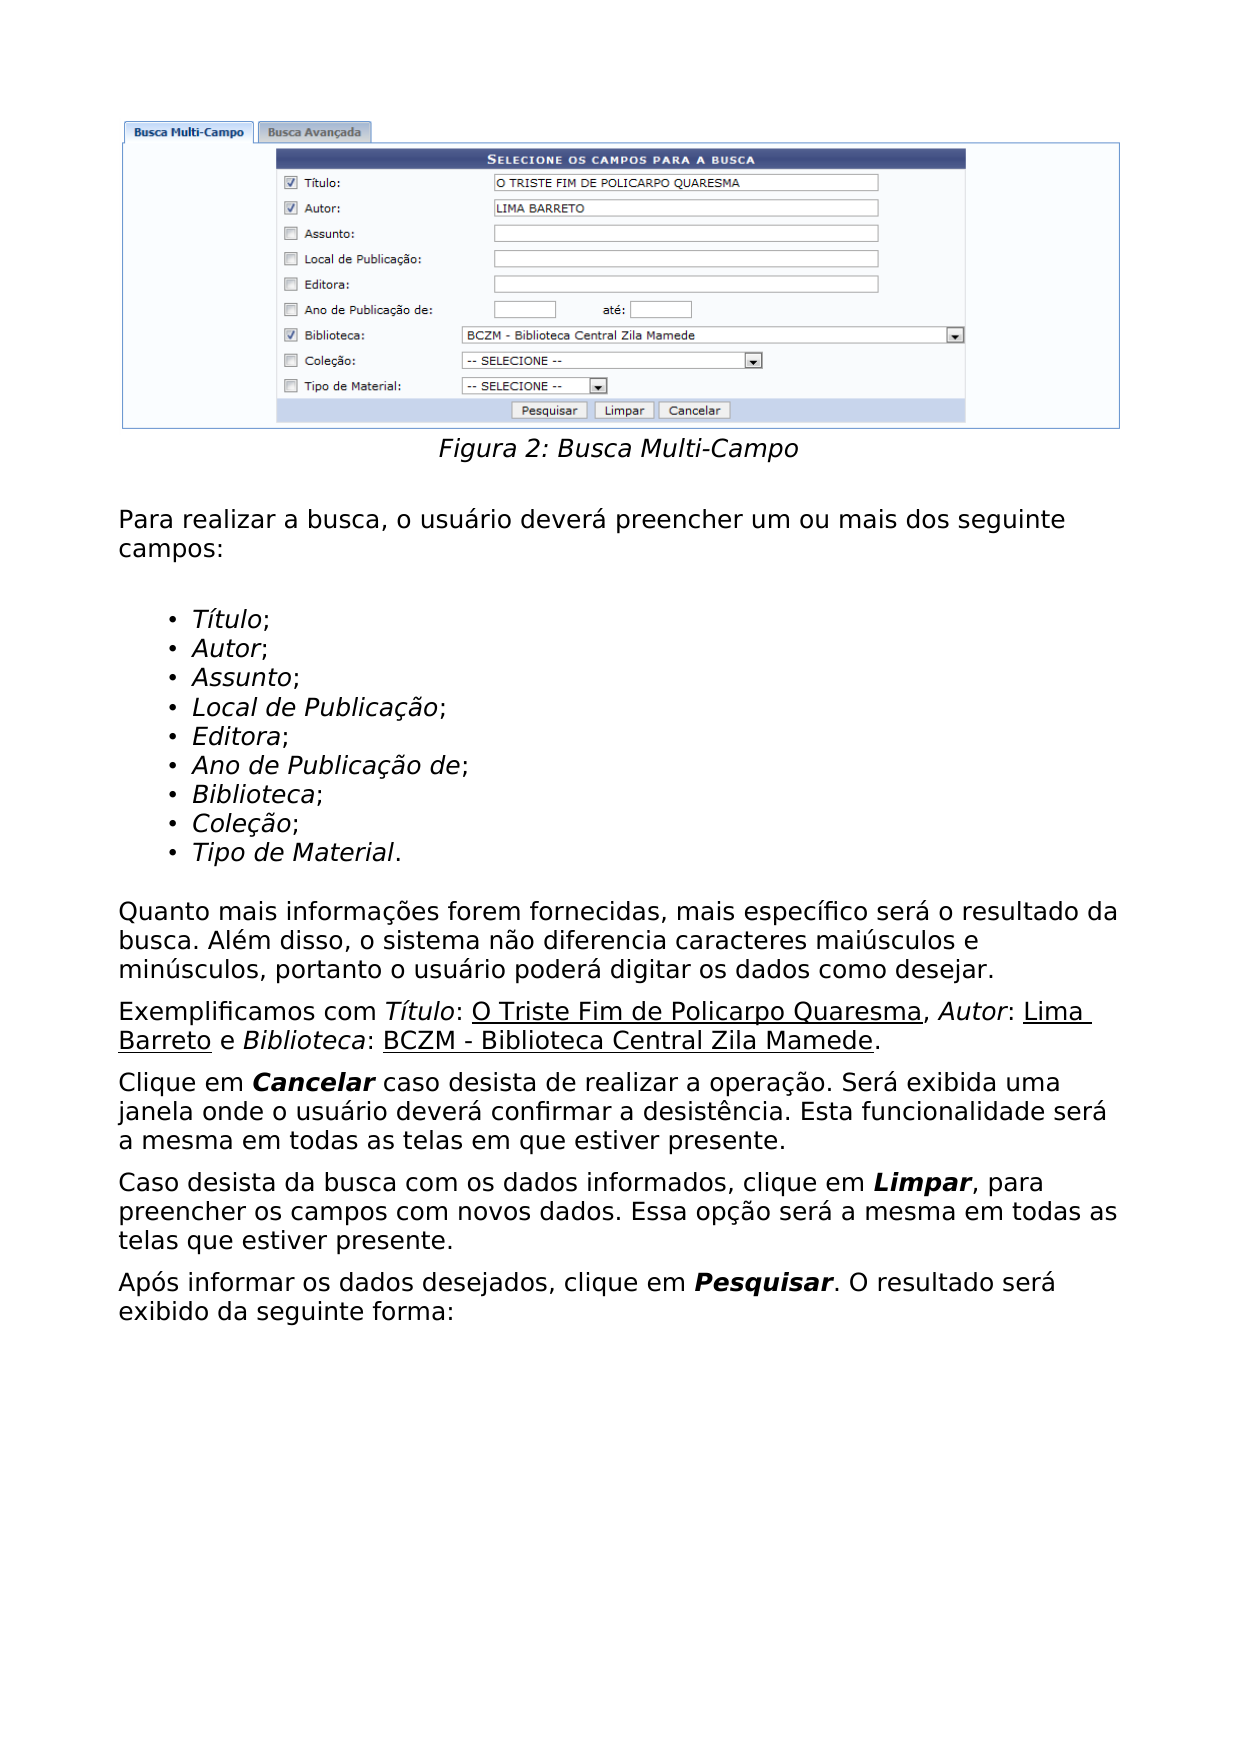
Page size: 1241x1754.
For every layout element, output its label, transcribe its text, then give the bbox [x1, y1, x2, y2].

text Caso desista da busca com os dados informados, clique em Limpar, para preencher os campos com novos dados. Essa opção será a mesma em todas as telas que estiver presente. [118, 1168, 1122, 1256]
list Editora; [177, 722, 1122, 751]
picture [118, 118, 1123, 435]
text Clique em Cancelar caso desista de realizar a operação. Será exibida uma janela onde o usuário deverá confirmar a desistência. Esta funcionalidade será a mesma em todas as telas em que estiver presente. [118, 1068, 1122, 1156]
list Local de Publicação; [177, 693, 1122, 722]
list Ano de Publicação de; [177, 751, 1122, 780]
list Tipo de Material. [177, 839, 1122, 868]
text Exemplificamos com Título: O Triste Fim de Policarpo Quaresma, Autor: Lima Barreto e Biblioteca: BCZM - Biblioteca Central Zila Mamede. [118, 997, 1122, 1056]
text Figura 2: Busca Multi-Campo [118, 435, 1122, 463]
list Biblioteca; [177, 780, 1122, 809]
text Após informar os dados desejados, clique em Pesquisar. O resultado será exibido da seguinte forma: [118, 1268, 1122, 1326]
list Coleção; [177, 809, 1122, 839]
list Assunto; [177, 664, 1122, 693]
list Título; [177, 605, 1122, 634]
text Quanto mais informações forem fornecidas, mais específico será o resultado da busca. Além disso, o sistema não diferencia caracteres maiúsculos e minúsculos, portanto o usuário poderá digitar os dados como desejar. [118, 897, 1122, 985]
list Autor; [177, 634, 1122, 664]
text Para realizar a busca, o usuário deverá preencher um ou mais dos seguinte campos: [118, 505, 1122, 563]
